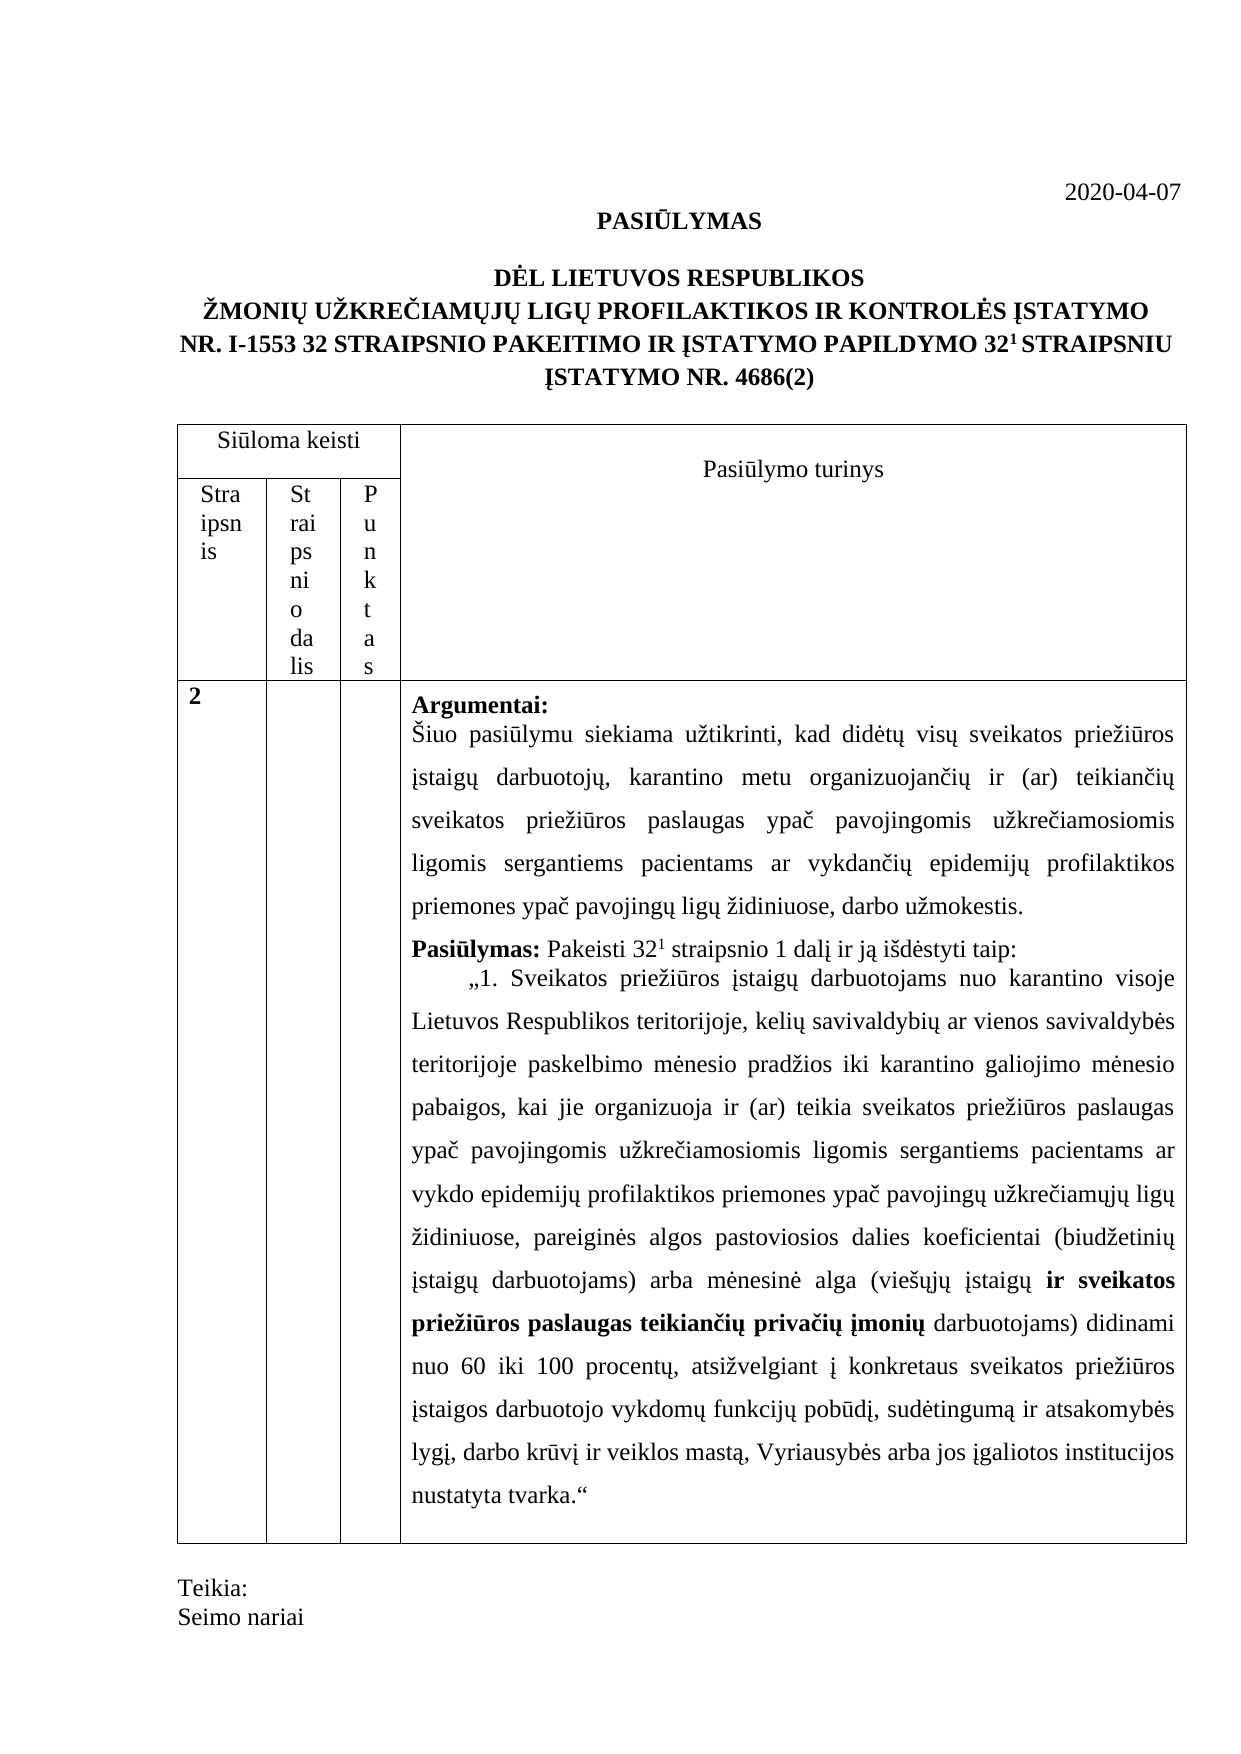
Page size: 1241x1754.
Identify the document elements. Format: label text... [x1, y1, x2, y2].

text DĖL LIETUVOS RESPUBLIKOS [177, 263, 1181, 292]
table_cell [341, 681, 400, 1543]
table_cell Argumentai: Šiuo pasiūlymu siekiama užtikrinti, kad didėtų visų sveikatos priežiūros įstaigų darbuotojų, karantino metu organizuojančių ir (ar) teikiančių sveikatos priežiūros paslaugas ypač pavojingomis užkrečiamosiomis ligomis sergantiems pacientams ar vykdančių epidemijų profilaktikos priemones ypač pavojingų ligų židiniuose, darbo užmokestis. Pasiūlymas: Pakeisti 321 straipsnio 1 dalį ir ją išdėstyti taip: „1. Sveikatos priežiūros įstaigų darbuotojams nuo karantino visoje Lietuvos Respublikos teritorijoje, kelių savivaldybių ar vienos savivaldybės teritorijoje paskelbimo mėnesio pradžios iki karantino galiojimo mėnesio pabaigos, kai jie organizuoja ir (ar) teikia sveikatos priežiūros paslaugas ypač pavojingomis užkrečiamosiomis ligomis sergantiems pacientams ar vykdo epidemijų profilaktikos priemones ypač pavojingų užkrečiamųjų ligų židiniuose, pareiginės algos pastoviosios dalies koeficientai (biudžetinių įstaigų darbuotojams) arba mėnesinė alga (viešųjų įstaigų ir sveikatos priežiūros paslaugas teikiančių privačių įmonių darbuotojams) didinami nuo 60 iki 100 procentų, atsižvelgiant į konkretaus sveikatos priežiūros įstaigos darbuotojo vykdomų funkcijų pobūdį, sudėtingumą ir atsakomybės lygį, darbo krūvį ir veiklos mastą, Vyriausybės arba jos įgaliotos institucijos nustatyta tvarka.“ [401, 681, 1186, 1543]
table_cell Punktas [341, 479, 400, 680]
table_cell 2 [178, 681, 266, 1543]
table_cell Straipsnio dalis [267, 479, 340, 680]
text NR. I-1553 32 STRAIPSNIO PAKEITIMO IR ĮSTATYMO PAPILDYMO 321 STRAIPSNIU [177, 329, 1181, 358]
table_cell Straipsnis [178, 479, 266, 680]
table_cell [267, 681, 340, 1543]
table_header Pasiūlymo turinys [401, 425, 1186, 680]
text Seimo nariai [177, 1602, 1181, 1631]
text 2020-04-07 [177, 177, 1181, 206]
table_header Siūloma keisti [178, 425, 400, 478]
text PASIŪLYMAS [177, 206, 1181, 235]
text ŽMONIŲ UŽKREČIAMŲJŲ LIGŲ PROFILAKTIKOS IR KONTROLĖS ĮSTATYMO [177, 296, 1181, 325]
text ĮSTATYMO NR. 4686(2) [177, 362, 1181, 391]
text Teikia: [177, 1573, 1181, 1602]
